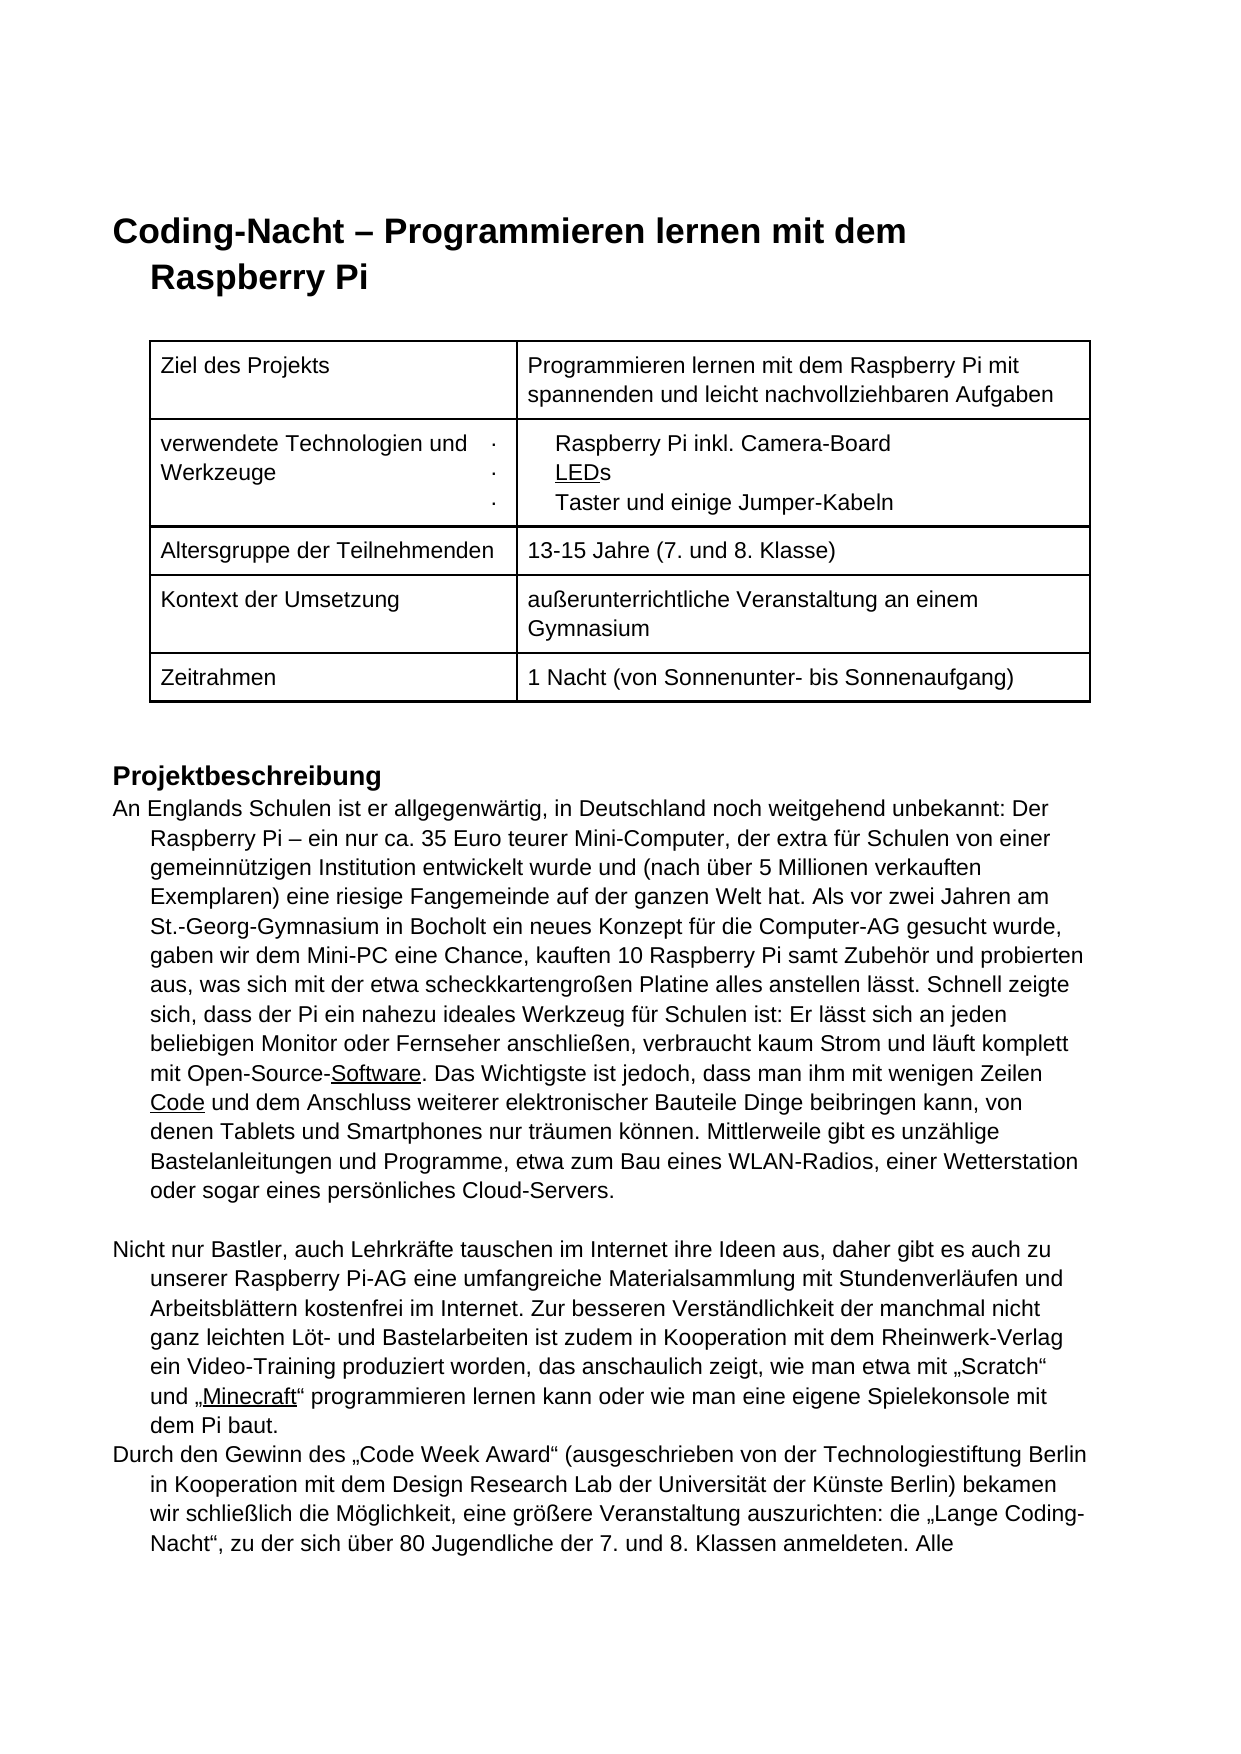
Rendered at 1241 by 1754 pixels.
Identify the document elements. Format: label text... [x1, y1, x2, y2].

table_header Ziel des Projekts [151, 342, 516, 418]
table_cell 1 Nacht (von Sonnenunter- bis Sonnenaufgang) [518, 654, 1089, 700]
table_cell Zeitrahmen [151, 654, 516, 700]
subtitle Projektbeschreibung [112, 761, 1091, 791]
table_cell verwendete Technologien und Werkzeuge [151, 420, 516, 525]
table_cell Kontext der Umsetzung [151, 576, 516, 652]
text An Englands Schulen ist er allgegenwärtig, in Deutschland noch weitgehend unbekannt: Der Raspberry Pi – ein nur ca. 35 Euro teurer Mini-Computer, der extra für Schulen von einer gemeinnützigen Institution entwickelt wurde und (nach über 5 Millionen verkauften Exemplaren) eine riesige Fangemeinde auf der ganzen Welt hat. Als vor zwei Jahren am St.-Georg-Gymnasium in Bocholt ein neues Konzept für die Computer-AG gesucht wurde, gaben wir dem Mini-PC eine Chance, kauften 10 Raspberry Pi samt Zubehör und probierten aus, was sich mit der etwa scheckkartengroßen Platine alles anstellen lässt. Schnell zeigte sich, dass der Pi ein nahezu ideales Werkzeug für Schulen ist: Er lässt sich an jeden beliebigen Monitor oder Fernseher anschließen, verbraucht kaum Strom und läuft komplett mit Open-Source-Software. Das Wichtigste ist jedoch, dass man ihm mit wenigen Zeilen Code und dem Anschluss weiterer elektronischer Bauteile Dinge beibringen kann, von denen Tablets und Smartphones nur träumen können. Mittlerweile gibt es unzählige Bastelanleitungen und Programme, etwa zum Bau eines WLAN-Radios, einer Wetterstation oder sogar eines persönliches Cloud-Servers. [112, 796, 1091, 1203]
text Nicht nur Bastler, auch Lehrkräfte tauschen im Internet ihre Ideen aus, daher gibt es auch zu unserer Raspberry Pi-AG eine umfangreiche Materialsammlung mit Stundenverläufen und Arbeitsblättern kostenfrei im Internet. Zur besseren Verständlichkeit der manchmal nicht ganz leichten Löt- und Bastelarbeiten ist zudem in Kooperation mit dem Rheinwerk-Verlag ein Video-Training produziert worden, das anschaulich zeigt, wie man etwa mit „Scratch“ und „Minecraft“ programmieren lernen kann oder wie man eine eigene Spielekonsole mit dem Pi baut. [112, 1236, 1091, 1438]
table_header Programmieren lernen mit dem Raspberry Pi mit spannenden und leicht nachvollziehbaren Aufgaben [518, 342, 1089, 418]
table_cell · Raspberry Pi inkl. Camera-Board · LEDs · Taster und einige Jumper-Kabeln [518, 420, 1089, 525]
text Durch den Gewinn des „Code Week Award“ (ausgeschrieben von der Technologiestiftung Berlin in Kooperation mit dem Design Research Lab der Universität der Künste Berlin) bekamen wir schließlich die Möglichkeit, eine größere Veranstaltung auszurichten: die „Lange Coding-Nacht“, zu der sich über 80 Jugendliche der 7. und 8. Klassen anmeldeten. Alle [112, 1442, 1091, 1556]
table_cell außerunterrichtliche Veranstaltung an einem Gymnasium [518, 576, 1089, 652]
table_cell Altersgruppe der Teilnehmenden [151, 528, 516, 574]
table_cell 13-15 Jahre (7. und 8. Klasse) [518, 528, 1089, 574]
subtitle Coding-Nacht – Programmieren lernen mit dem Raspberry Pi [112, 211, 1091, 297]
